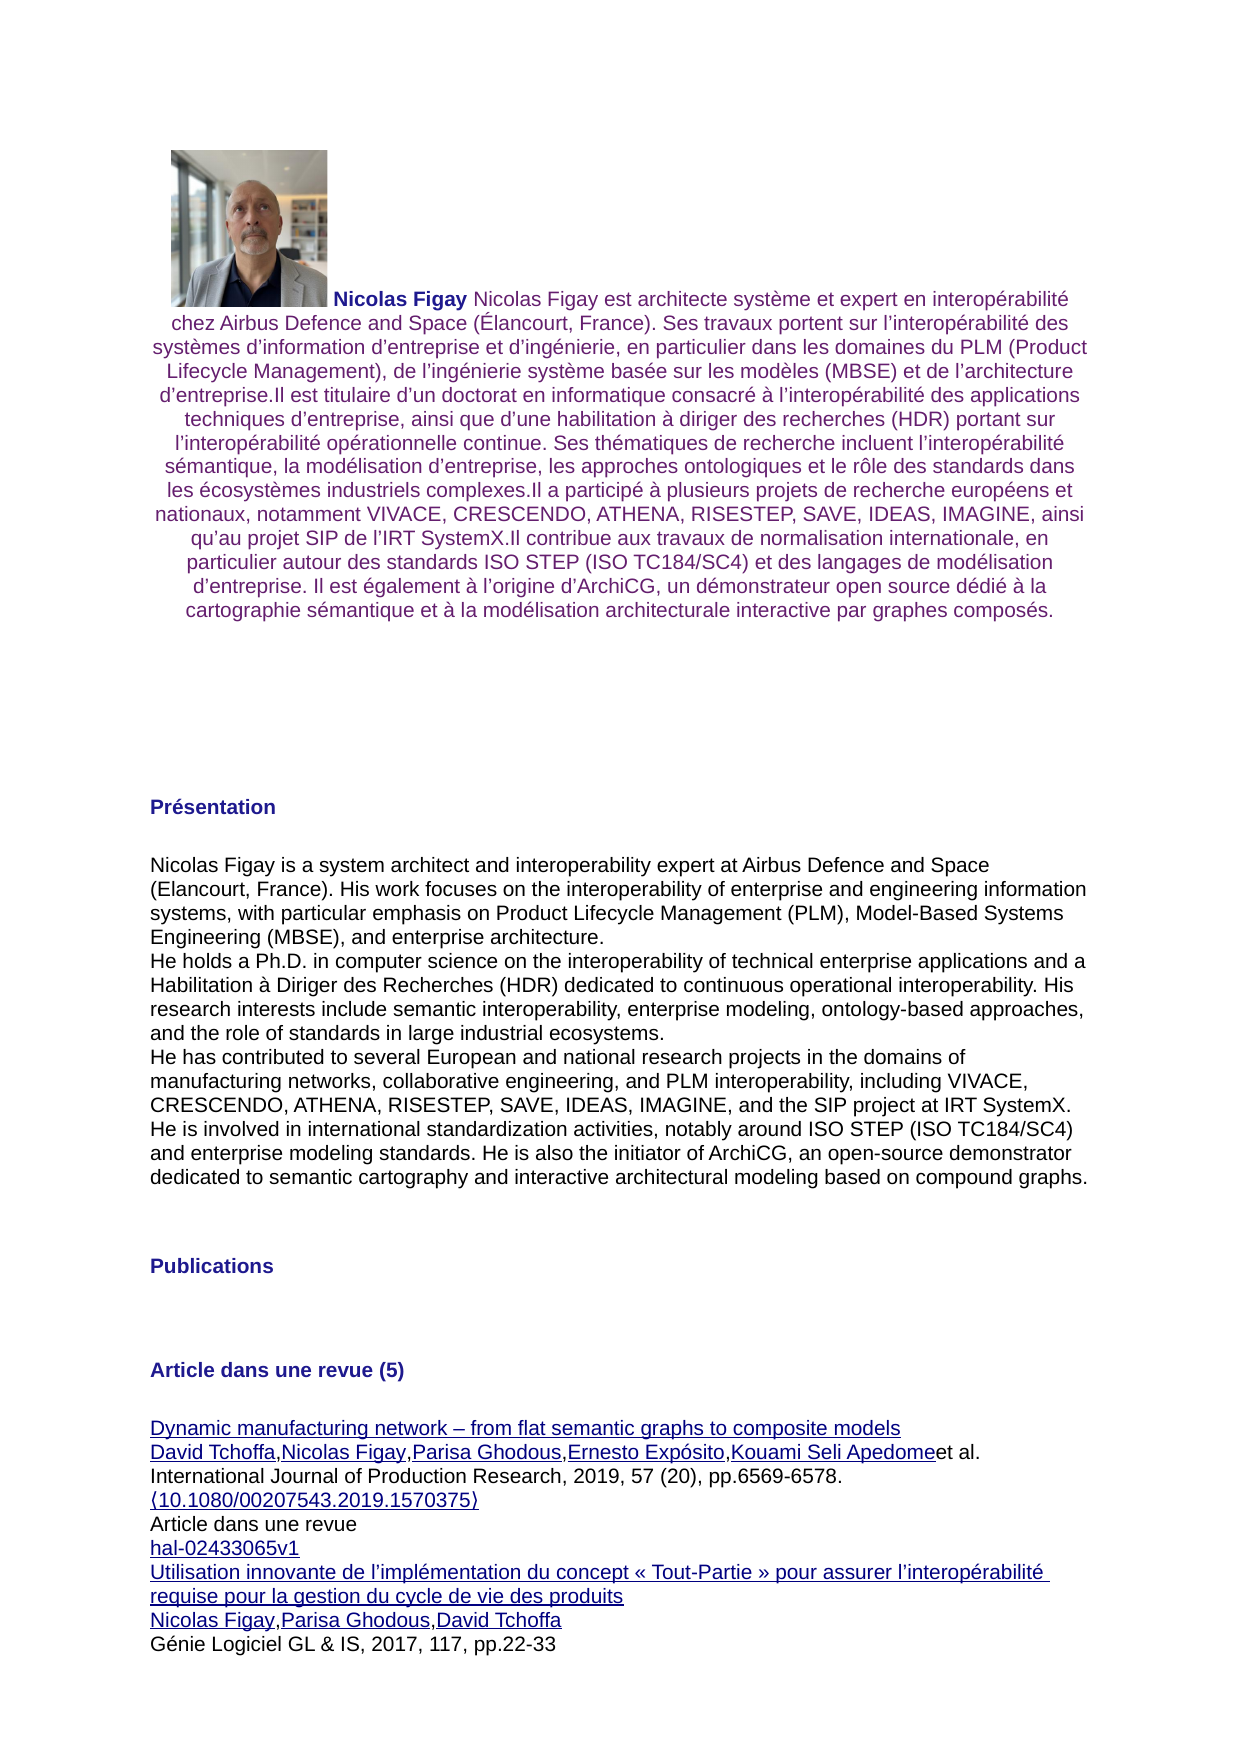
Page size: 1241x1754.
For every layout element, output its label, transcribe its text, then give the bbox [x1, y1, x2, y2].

picture [171, 150, 328, 307]
table_header Dynamic manufacturing network – from flat semantic graphs to composite models David Tchoffa,Nicolas Figay,Parisa Ghodous,Ernesto Expósito,Kouami Seli Apedomeet al. International Journal of Production Research, 2019, 57 (20), pp.6569-6578. ⟨10.1080/00207543.2019.1570375⟩ Article dans une revue hal-02433065v1 [150, 1416, 1090, 1559]
table_cell Utilisation innovante de l’implémentation du concept « Tout-Partie » pour assurer l’interopérabilité requise pour la gestion du cycle de vie des produits Nicolas Figay,Parisa Ghodous,David Tchoffa Génie Logiciel GL & IS, 2017, 117, pp.22-33 [150, 1560, 1090, 1655]
subtitle Présentation [150, 795, 1090, 819]
text He has contributed to several European and national research projects in the domains of manufacturing networks, collaborative engineering, and PLM interoperability, including VIVACE, CRESCENDO, ATHENA, RISESTEP, SAVE, IDEAS, IMAGINE, and the SIP project at IRT SystemX. [150, 1045, 1090, 1117]
subtitle Article dans une revue (5) [150, 1357, 1090, 1381]
text He is involved in international standardization activities, notably around ISO STEP (ISO TC184/SC4) and enterprise modeling standards. He is also the initiator of ArchiCG, an open-source demonstrator dedicated to semantic cartography and interactive architectural modeling based on compound graphs. [150, 1117, 1090, 1189]
subtitle Nicolas Figay Nicolas Figay est architecte système et expert en interopérabilité chez Airbus Defence and Space (Élancourt, France). Ses travaux portent sur l’interopérabilité des systèmes d’information d’entreprise et d’ingénierie, en particulier dans les domaines du PLM (Product Lifecycle Management), de l’ingénierie système basée sur les modèles (MBSE) et de l’architecture d’entreprise.Il est titulaire d’un doctorat en informatique consacré à l’interopérabilité des applications techniques d’entreprise, ainsi que d’une habilitation à diriger des recherches (HDR) portant sur l’interopérabilité opérationnelle continue. Ses thématiques de recherche incluent l’interopérabilité sémantique, la modélisation d’entreprise, les approches ontologiques et le rôle des standards dans les écosystèmes industriels complexes.Il a participé à plusieurs projets de recherche européens et nationaux, notamment VIVACE, CRESCENDO, ATHENA, RISESTEP, SAVE, IDEAS, IMAGINE, ainsi qu’au projet SIP de l’IRT SystemX.Il contribue aux travaux de normalisation internationale, en particulier autour des standards ISO STEP (ISO TC184/SC4) et des langages de modélisation d’entreprise. Il est également à l’origine d’ArchiCG, un démonstrateur open source dédié à la cartographie sémantique et à la modélisation architecturale interactive par graphes composés. [150, 150, 1090, 622]
subtitle Publications [150, 1254, 1090, 1278]
text Nicolas Figay is a system architect and interoperability expert at Airbus Defence and Space (Elancourt, France). His work focuses on the interoperability of enterprise and engineering information systems, with particular emphasis on Product Lifecycle Management (PLM), Model-Based Systems Engineering (MBSE), and enterprise architecture. [150, 853, 1090, 949]
text He holds a Ph.D. in computer science on the interoperability of technical enterprise applications and a Habilitation à Diriger des Recherches (HDR) dedicated to continuous operational interoperability. His research interests include semantic interoperability, enterprise modeling, ontology-based approaches, and the role of standards in large industrial ecosystems. [150, 949, 1090, 1045]
